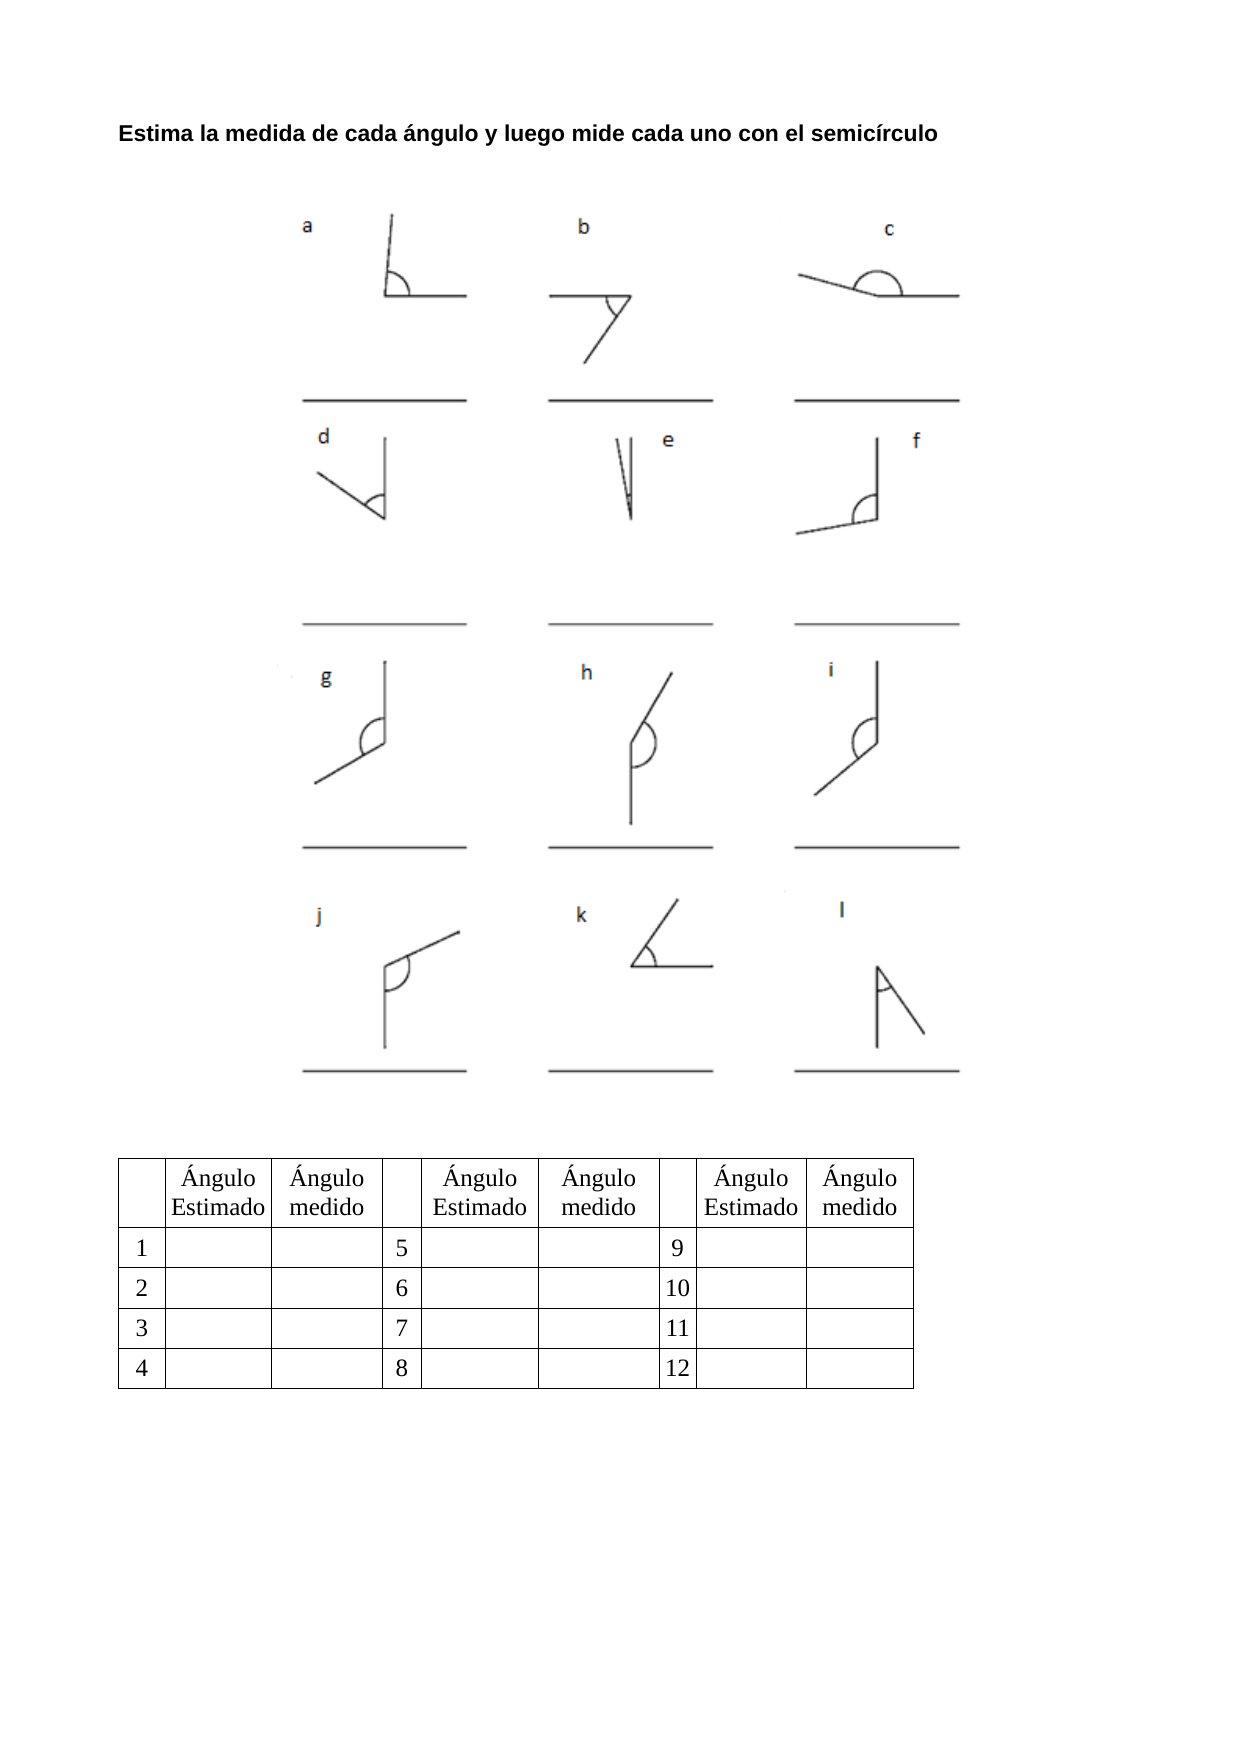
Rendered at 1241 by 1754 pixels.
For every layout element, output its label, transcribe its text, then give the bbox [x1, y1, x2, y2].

table_cell [272, 1349, 382, 1388]
table_cell 3 [119, 1309, 165, 1348]
table_header [119, 1159, 165, 1227]
table_cell [422, 1268, 538, 1307]
table_cell [166, 1349, 271, 1388]
table_cell 1 [119, 1228, 165, 1267]
table_cell 11 [660, 1309, 696, 1348]
table_header Ángulo Estimado [166, 1159, 271, 1227]
table_cell [422, 1228, 538, 1267]
table_cell [807, 1228, 913, 1267]
table_cell [272, 1309, 382, 1348]
table_header Ángulo Estimado [422, 1159, 538, 1227]
table_header Ángulo Estimado [697, 1159, 806, 1227]
picture [260, 184, 980, 1088]
table_cell [166, 1268, 271, 1307]
table_cell [539, 1268, 659, 1307]
table_cell 12 [660, 1349, 696, 1388]
table_header [660, 1159, 696, 1227]
table_header Ángulo medido [539, 1159, 659, 1227]
table_cell [807, 1349, 913, 1388]
text Estima la medida de cada ángulo y luego mide cada uno con el semicírculo [118, 118, 1122, 147]
table_cell [539, 1309, 659, 1348]
table_cell [272, 1228, 382, 1267]
table_cell [807, 1309, 913, 1348]
table_cell 8 [383, 1349, 421, 1388]
table_cell [697, 1309, 806, 1348]
table_cell [422, 1349, 538, 1388]
table_cell [539, 1349, 659, 1388]
table_cell 5 [383, 1228, 421, 1267]
table_header Ángulo medido [807, 1159, 913, 1227]
table_cell 2 [119, 1268, 165, 1307]
table_cell 4 [119, 1349, 165, 1388]
table_header Ángulo medido [272, 1159, 382, 1227]
table_cell [697, 1349, 806, 1388]
table_cell [539, 1228, 659, 1267]
table_cell [166, 1309, 271, 1348]
table_header [383, 1159, 421, 1227]
table_cell [272, 1268, 382, 1307]
table_cell 10 [660, 1268, 696, 1307]
table_cell [697, 1268, 806, 1307]
table_cell 9 [660, 1228, 696, 1267]
table_cell [807, 1268, 913, 1307]
table_cell [166, 1228, 271, 1267]
table_cell 7 [383, 1309, 421, 1348]
table_cell [422, 1309, 538, 1348]
table_cell 6 [383, 1268, 421, 1307]
table_cell [697, 1228, 806, 1267]
